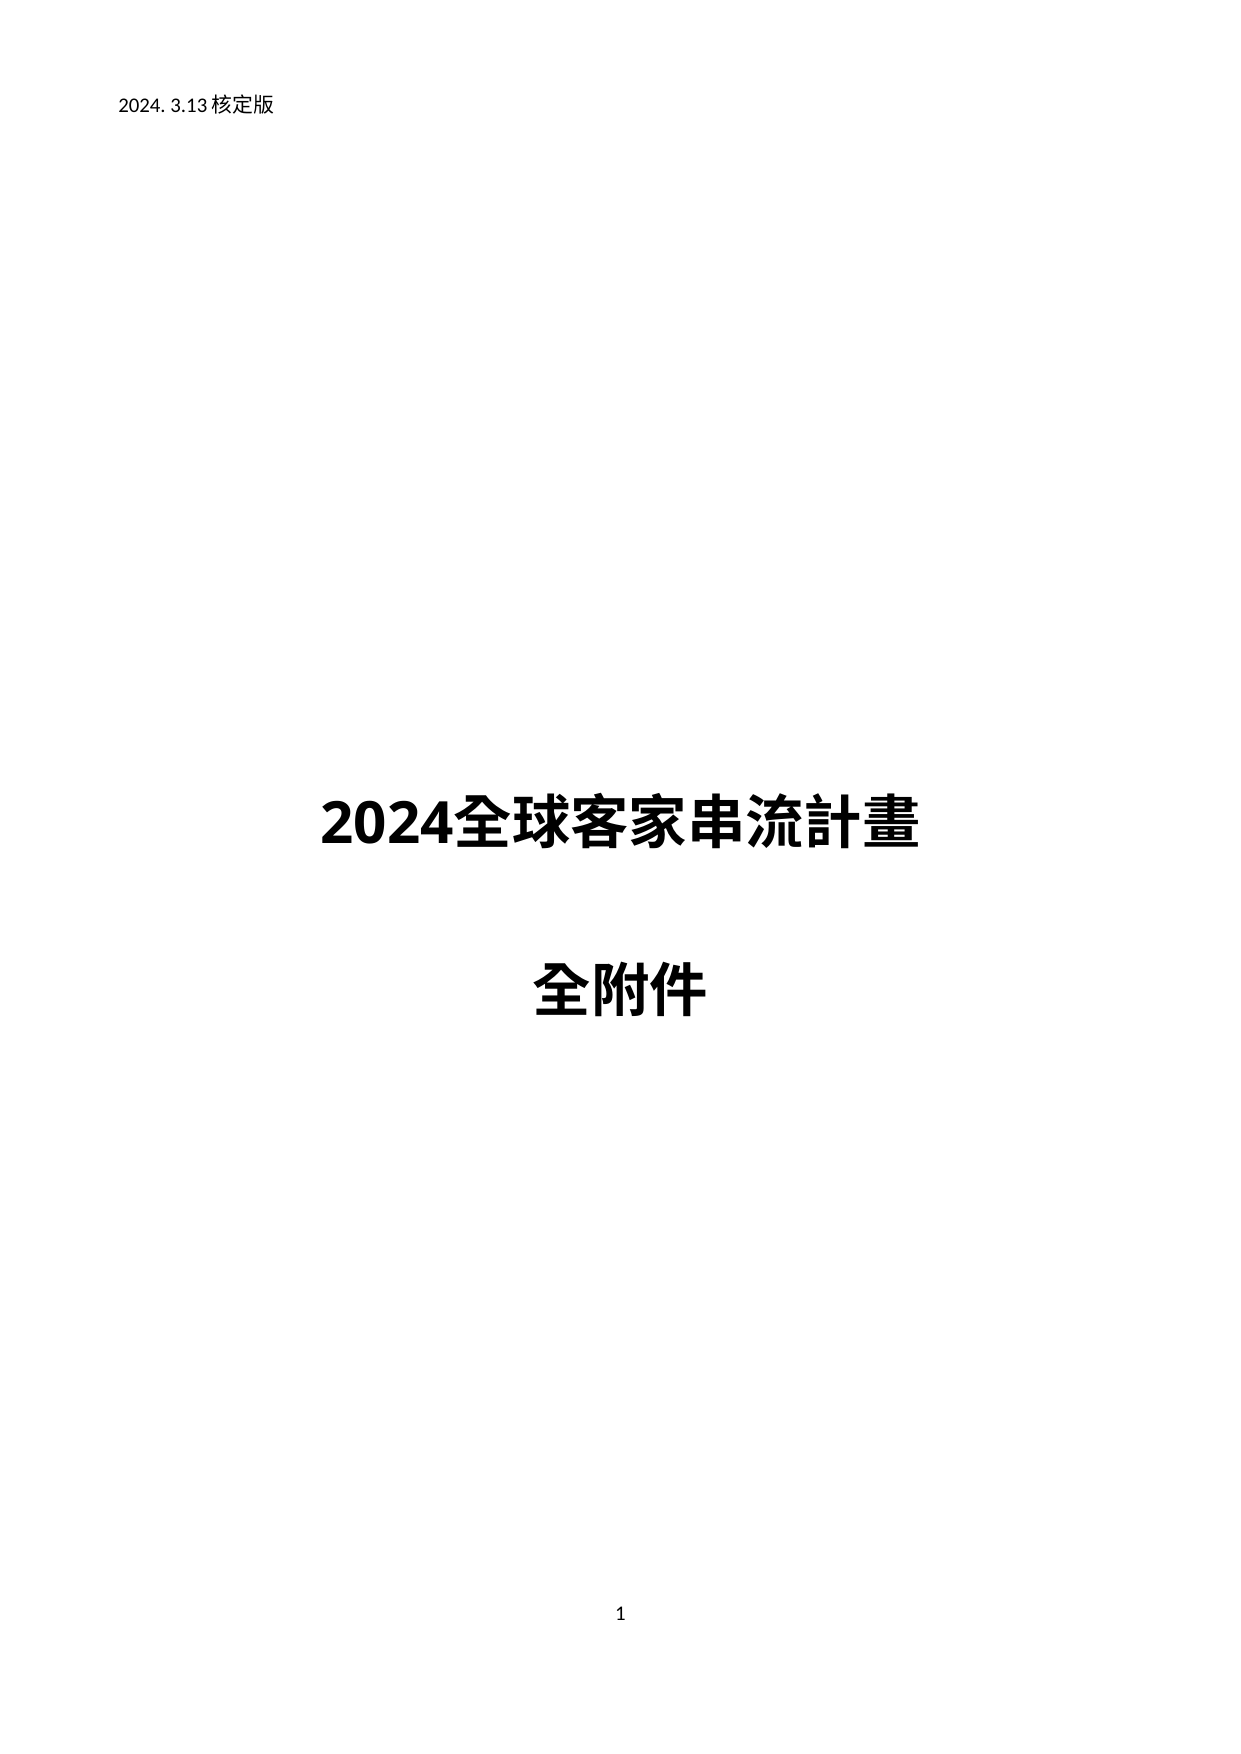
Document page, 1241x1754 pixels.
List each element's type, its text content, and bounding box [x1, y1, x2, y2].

text 2024全球客家串流計畫 [118, 745, 1122, 870]
text 全附件 [118, 913, 1122, 1038]
